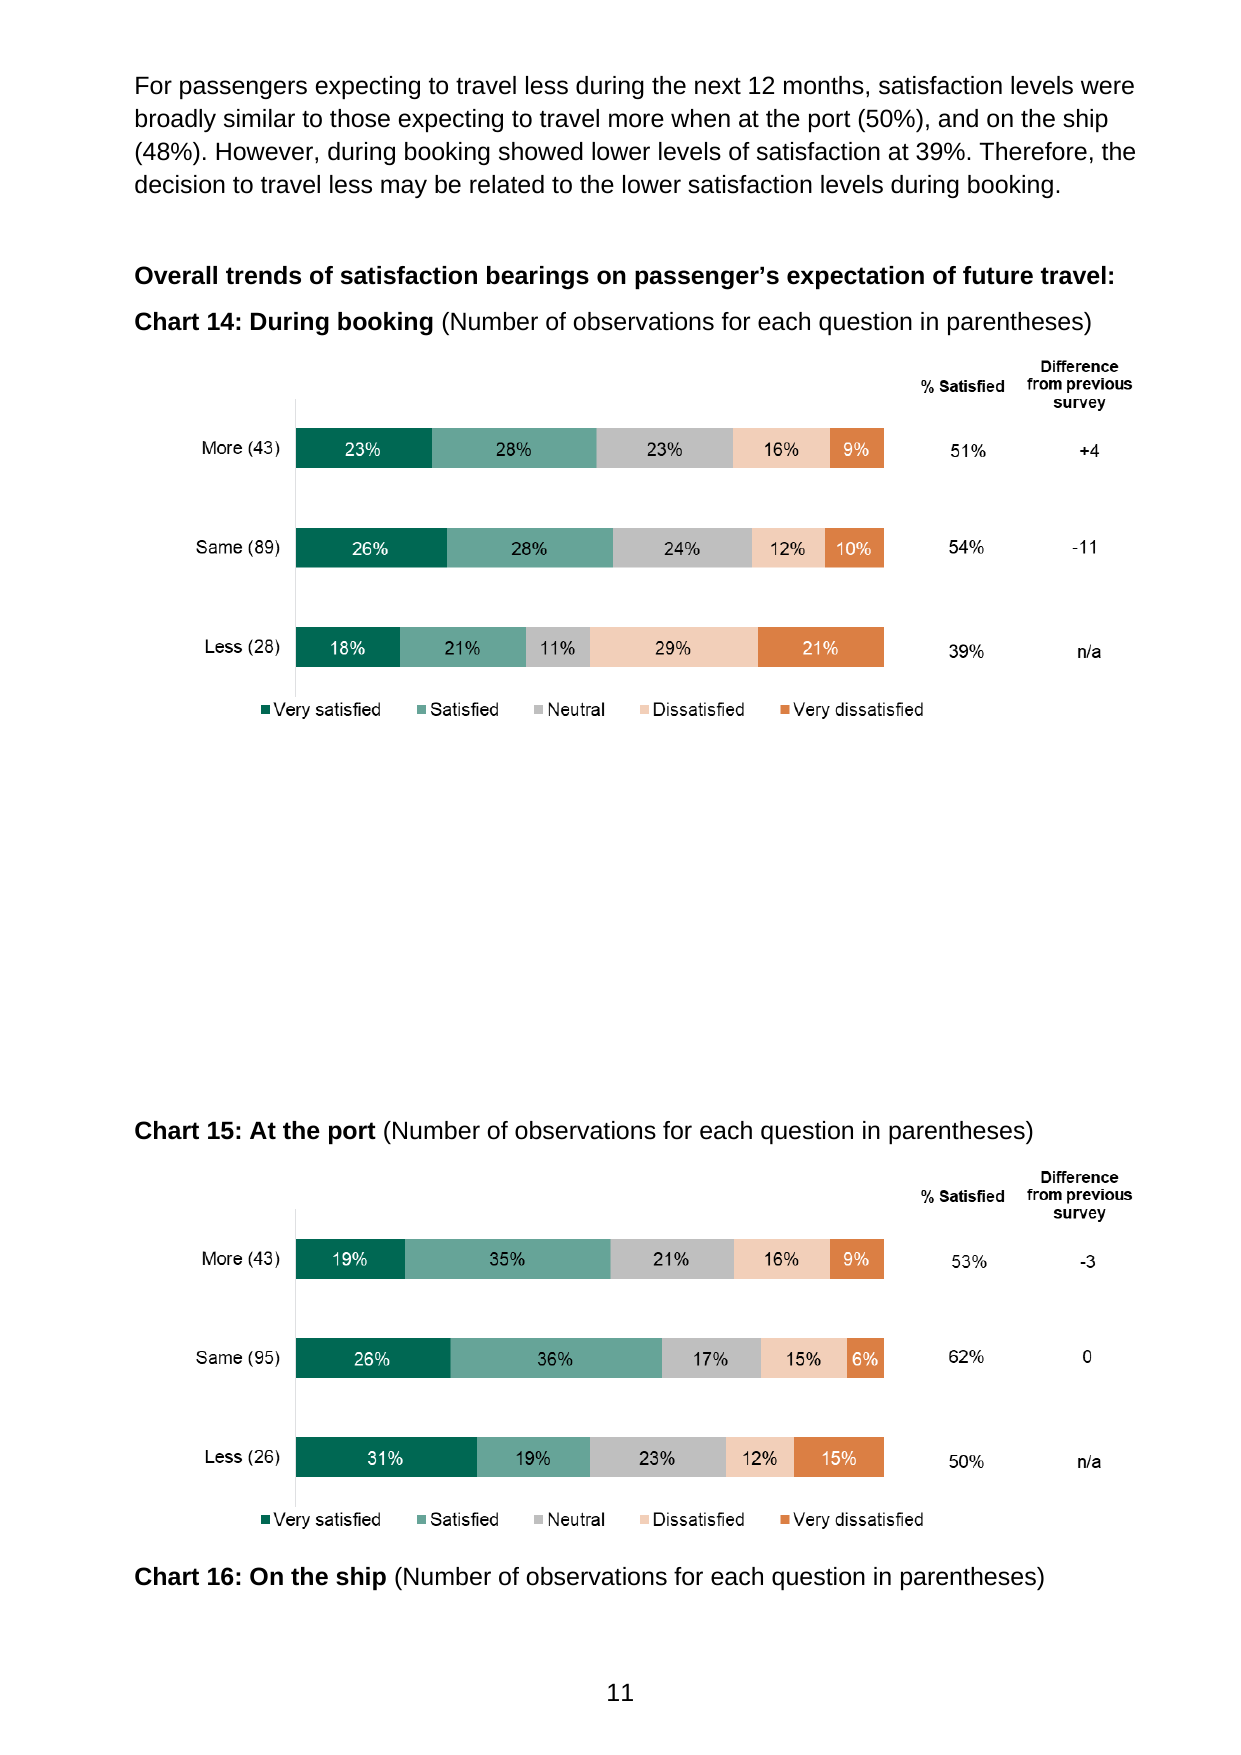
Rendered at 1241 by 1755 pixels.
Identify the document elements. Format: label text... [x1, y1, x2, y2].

text Chart 14: During booking (Number of observations for each question in parentheses) [134, 306, 1165, 335]
text Overall trends of satisfaction bearings on passenger’s expectation of future travel: [134, 261, 1165, 290]
text Chart 15: At the port (Number of observations for each question in parentheses) [134, 1116, 1165, 1145]
text Chart 16: On the ship (Number of observations for each question in parentheses) [134, 1562, 1165, 1591]
text For passengers expecting to travel less during the next 12 months, satisfaction levels were broadly similar to those expecting to travel more when at the port (50%), and on the ship (48%). However, during booking showed lower levels of satisfaction at 39%. Therefore, the decision to travel less may be related to the lower satisfaction levels during booking. [134, 71, 1165, 199]
